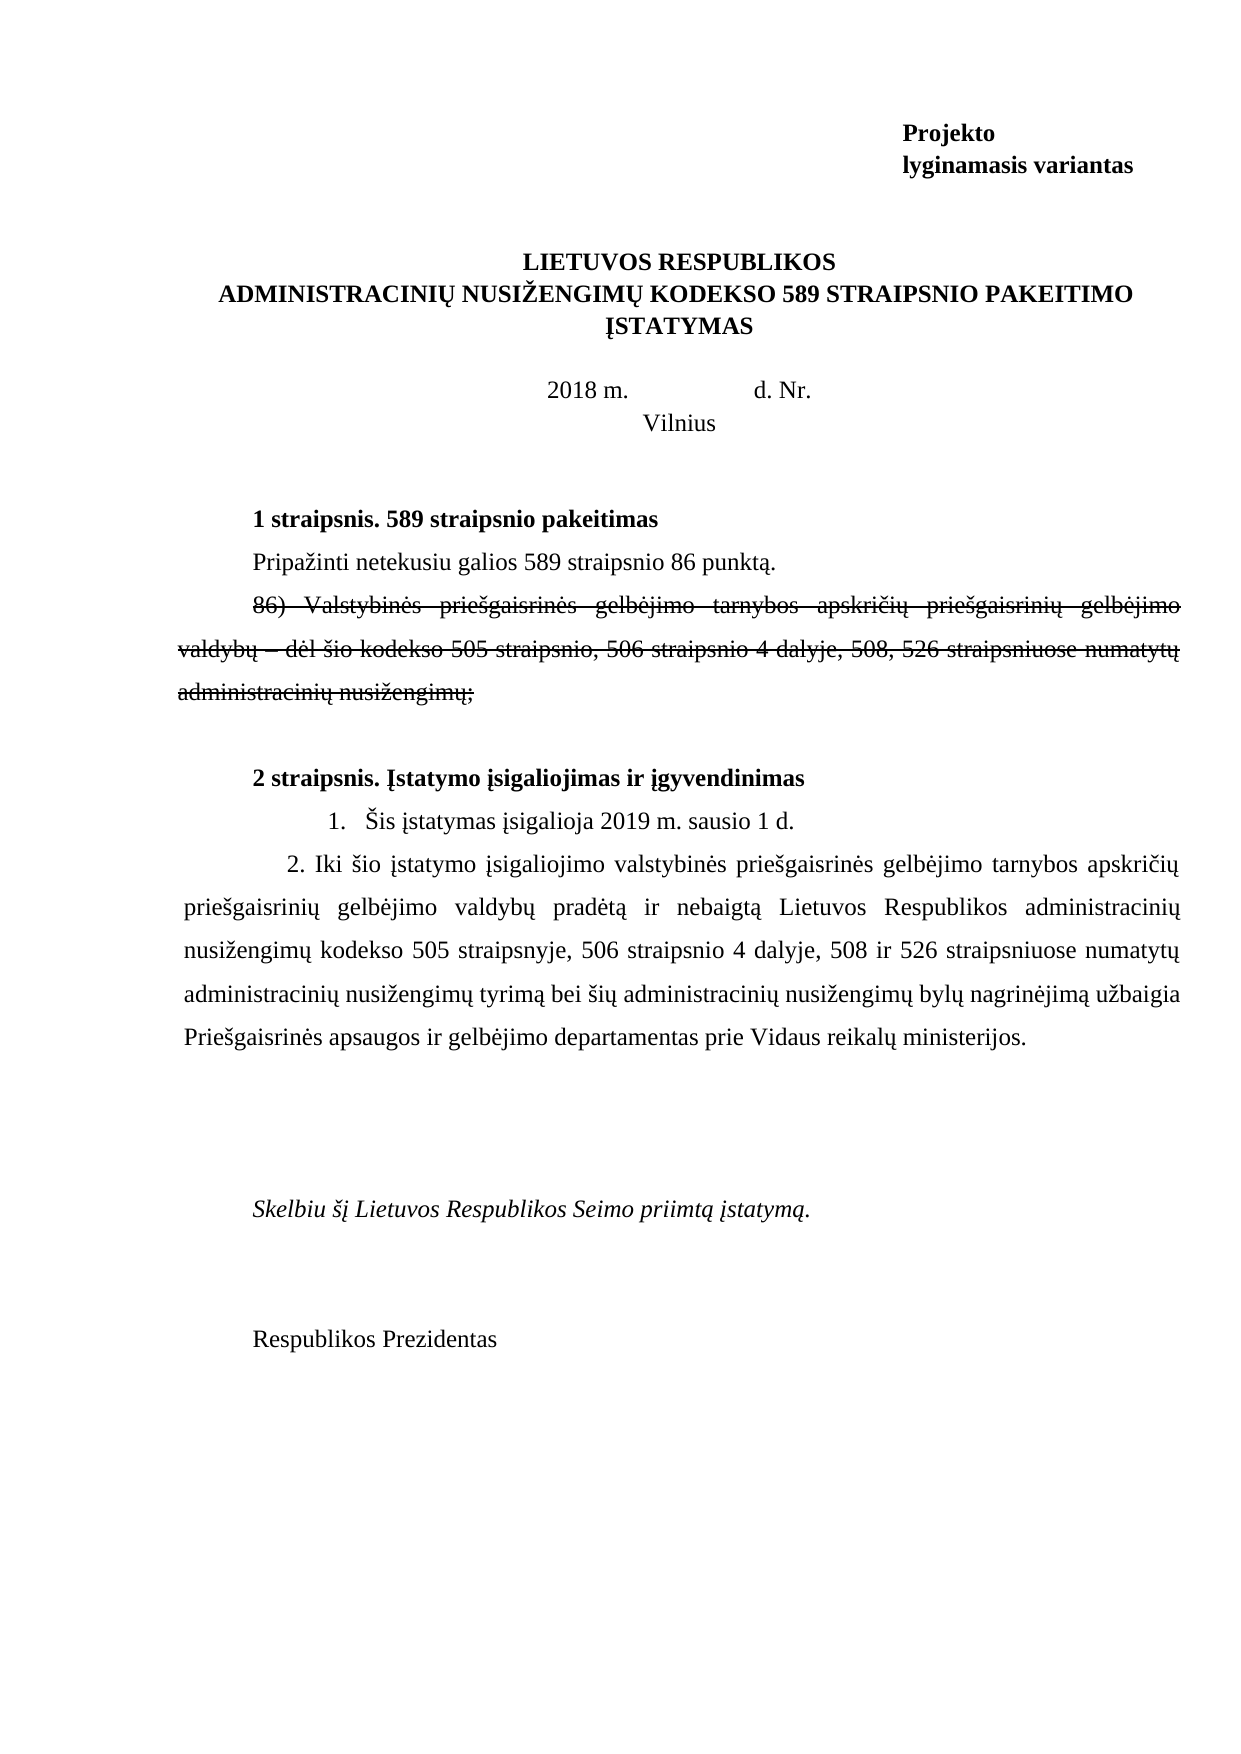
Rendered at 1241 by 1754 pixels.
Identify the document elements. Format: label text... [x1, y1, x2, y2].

list Šis įstatymas įsigalioja 2019 m. sausio 1 d. [327, 806, 1181, 835]
text Pripažinti netekusiu galios 589 straipsnio 86 punktą. [177, 547, 1181, 576]
text 2 straipsnis. Įstatymo įsigaliojimas ir įgyvendinimas [177, 763, 1181, 792]
text Skelbiu šį Lietuvos Respublikos Seimo priimtą įstatymą. [177, 1194, 1181, 1223]
text 2018 m. d. Nr. [177, 376, 1181, 404]
text 1 straipsnis. 589 straipsnio pakeitimas [177, 504, 1181, 533]
text ADMINISTRACINIŲ NUSIŽENGIMŲ KODEKSO 589 STRAIPSNIO PAKEITIMO [177, 279, 1181, 308]
text LIETUVOS RESPUBLIKOS [177, 247, 1181, 276]
text 86) Valstybinės priešgaisrinės gelbėjimo tarnybos apskričių priešgaisrinių gelbėjimo valdybų – dėl šio kodekso 505 straipsnio, 506 straipsnio 4 dalyje, 508, 526 straipsniuose numatytų administracinių nusižengimų; [177, 591, 1181, 706]
text Respublikos Prezidentas [177, 1324, 1181, 1352]
text ĮSTATYMAS [177, 311, 1181, 340]
text Projekto [177, 118, 1181, 147]
text Vilnius [177, 408, 1181, 437]
text 2. Iki šio įstatymo įsigaliojimo valstybinės priešgaisrinės gelbėjimo tarnybos apskričių priešgaisrinių gelbėjimo valdybų pradėtą ir nebaigtą Lietuvos Respublikos administracinių nusižengimų kodekso 505 straipsnyje, 506 straipsnio 4 dalyje, 508 ir 526 straipsniuose numatytų administracinių nusižengimų tyrimą bei šių administracinių nusižengimų bylų nagrinėjimą užbaigia Priešgaisrinės apsaugos ir gelbėjimo departamentas prie Vidaus reikalų ministerijos. [184, 849, 1181, 1051]
text lyginamasis variantas [177, 150, 1181, 179]
